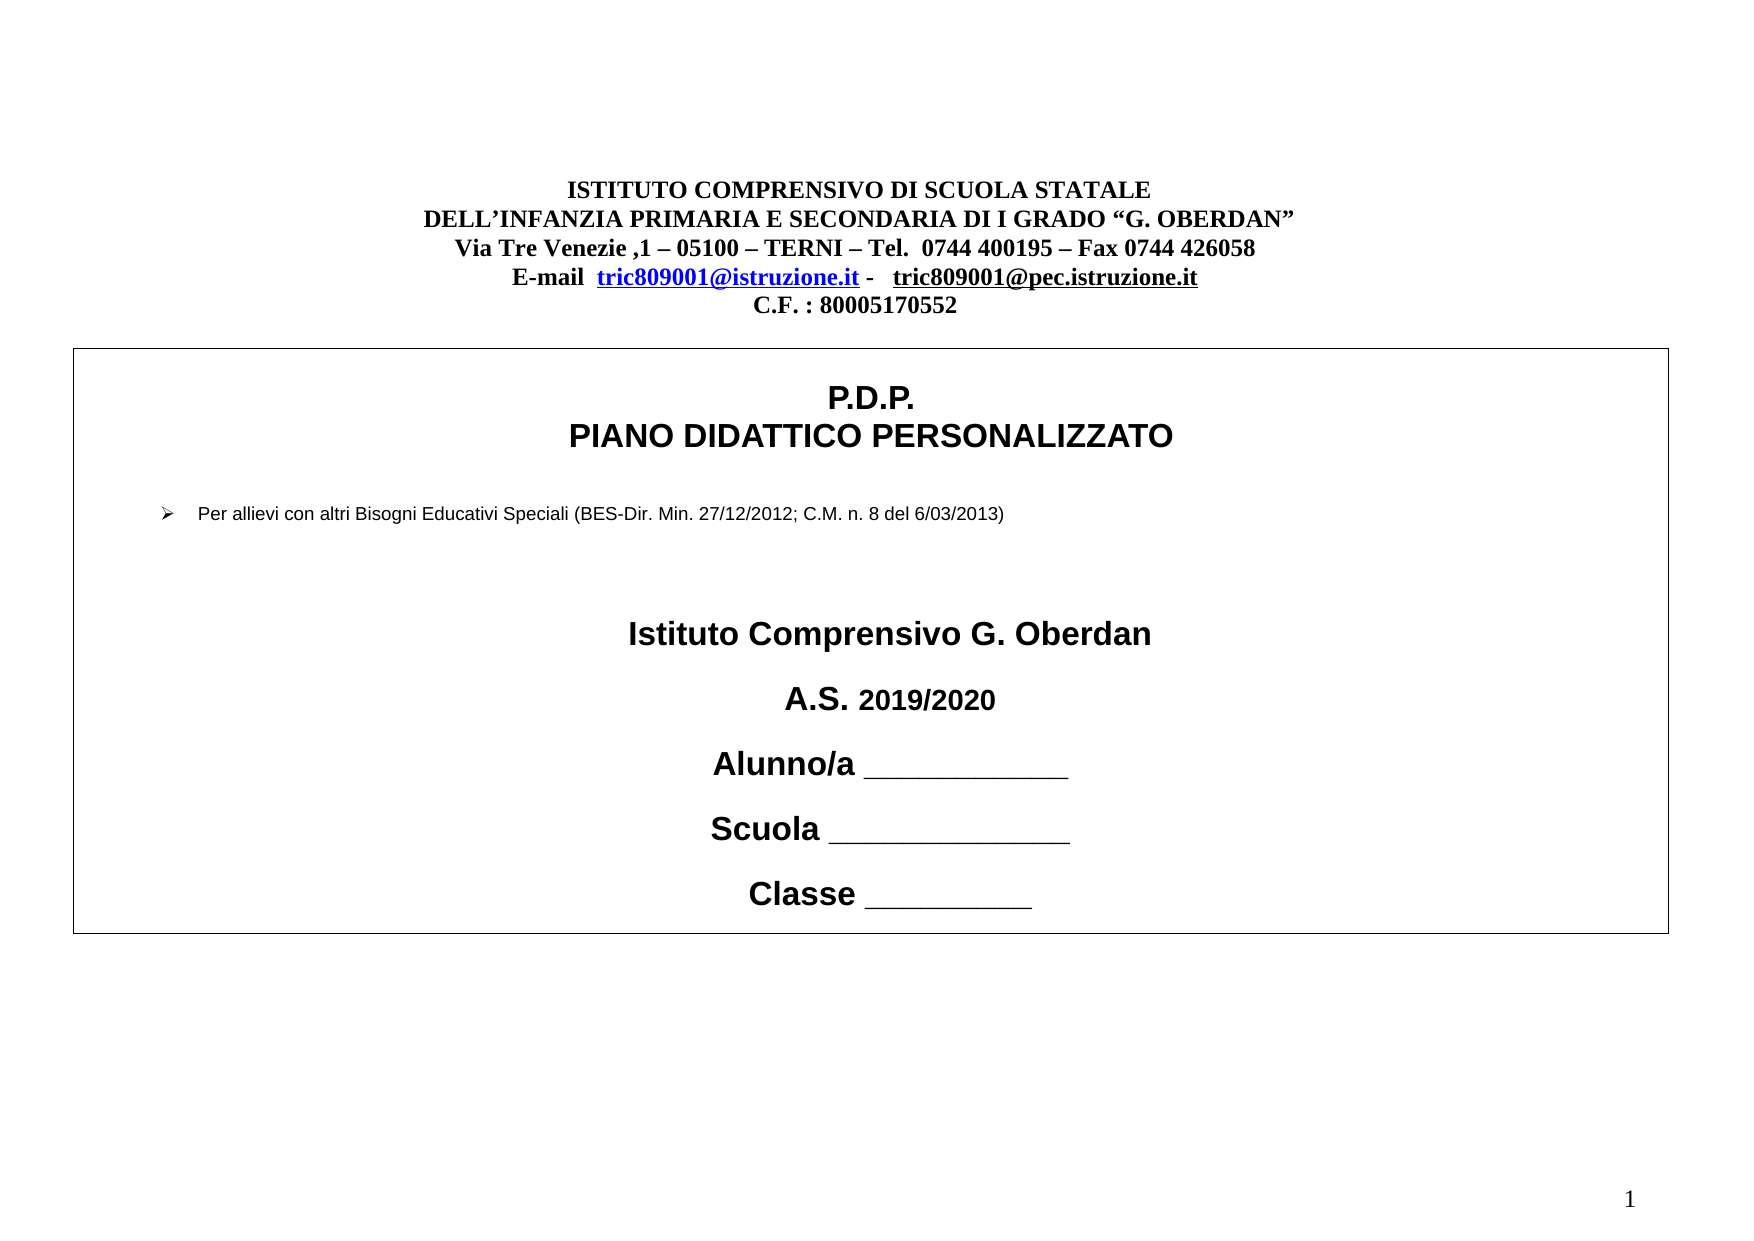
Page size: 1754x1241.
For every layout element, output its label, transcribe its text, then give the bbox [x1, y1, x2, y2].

text ISTITUTO COMPRENSIVO DI SCUOLA STATALE [36, 176, 1682, 204]
text C.F. : 80005170552 [74, 291, 1636, 319]
text E-mail tric809001@istruzione.it - tric809001@pec.istruzione.it [74, 262, 1636, 291]
text Via Tre Venezie ,1 – 05100 – TERNI – Tel. 0744 400195 – Fax 0744 426058 [74, 233, 1636, 262]
text DELL’INFANZIA PRIMARIA E SECONDARIA DI I GRADO “G. OBERDAN” [36, 204, 1682, 233]
table_header P.D.P. PIANO DIDATTICO PERSONALIZZATO Per allievi con altri Bisogni Educativi Speciali (BES-Dir. Min. 27/12/2012; C.M. n. 8 del 6/03/2013) Istituto Comprensivo G. Oberdan A.S. 2019/2020 Alunno/a ___________ Scuola _____________ Classe _________ [74, 349, 1668, 933]
